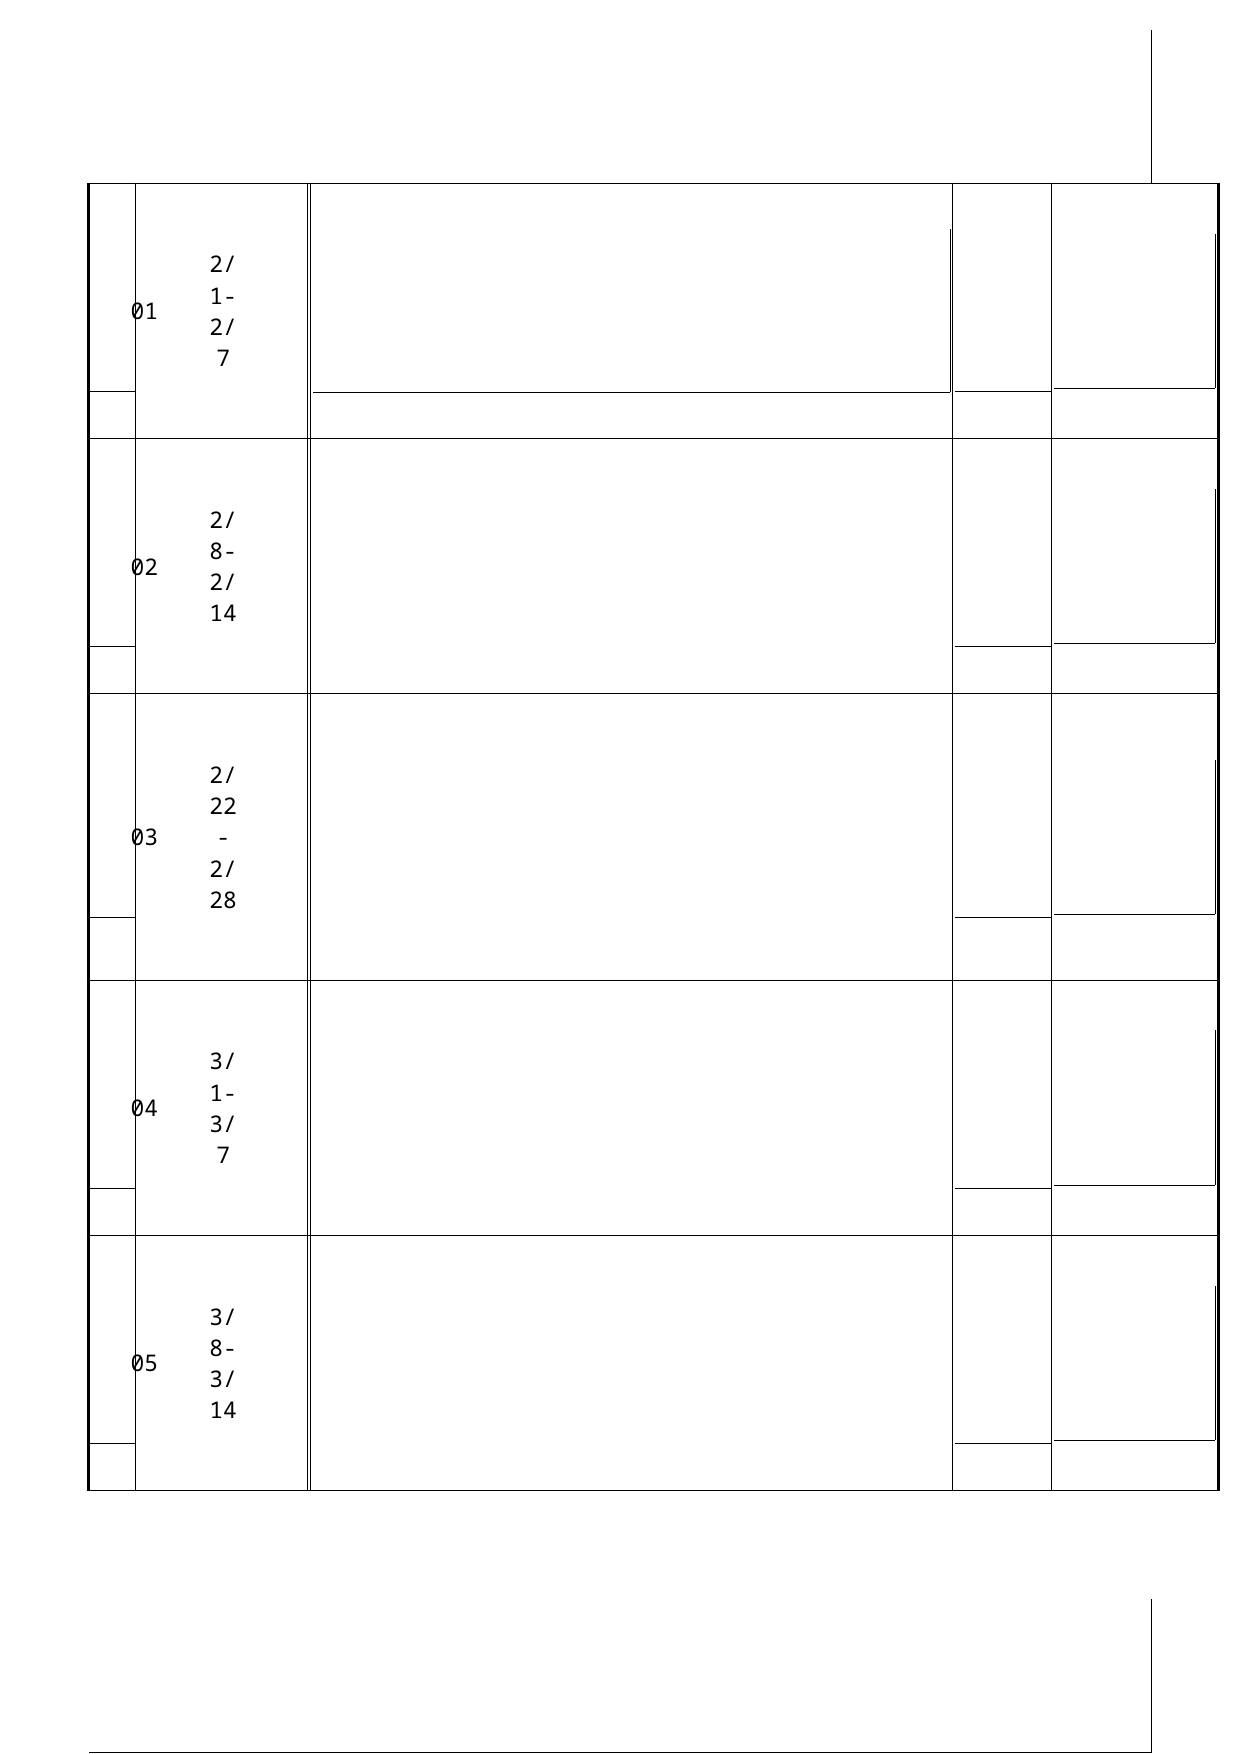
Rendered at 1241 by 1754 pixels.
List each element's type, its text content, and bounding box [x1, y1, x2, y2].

table_cell [953, 694, 1051, 980]
table_cell 2/22-2/28 [136, 694, 307, 980]
table_cell 03 [90, 918, 135, 980]
table_cell 3/1-3/7 [136, 981, 307, 1235]
table_cell [311, 184, 952, 438]
table_cell 04 [90, 981, 135, 1188]
table_cell [953, 439, 1051, 693]
table_cell [1052, 1236, 1217, 1490]
table_cell 03 [90, 694, 135, 917]
table_cell [311, 439, 952, 693]
table_cell 02 [90, 439, 135, 646]
table_cell [311, 694, 952, 980]
table_cell 05 [90, 1236, 135, 1443]
table_cell 02 [90, 647, 135, 693]
table_cell 3/8-3/14 [136, 1236, 307, 1490]
table_cell [953, 1236, 1051, 1490]
table_cell 01 [90, 392, 135, 438]
table_cell [1052, 439, 1217, 693]
table_cell [311, 1236, 952, 1490]
table_cell [311, 981, 952, 1235]
table_cell 2/1-2/7 [136, 184, 307, 438]
table_cell 04 [90, 1189, 135, 1235]
table_cell 2/8-2/14 [136, 439, 307, 693]
table_cell [1052, 694, 1217, 980]
table_cell [953, 981, 1051, 1235]
table_cell [1052, 981, 1217, 1235]
table_cell [1052, 184, 1217, 438]
table_cell 01 [90, 184, 135, 391]
table_cell 05 [90, 1444, 135, 1490]
table_cell [953, 184, 1051, 438]
